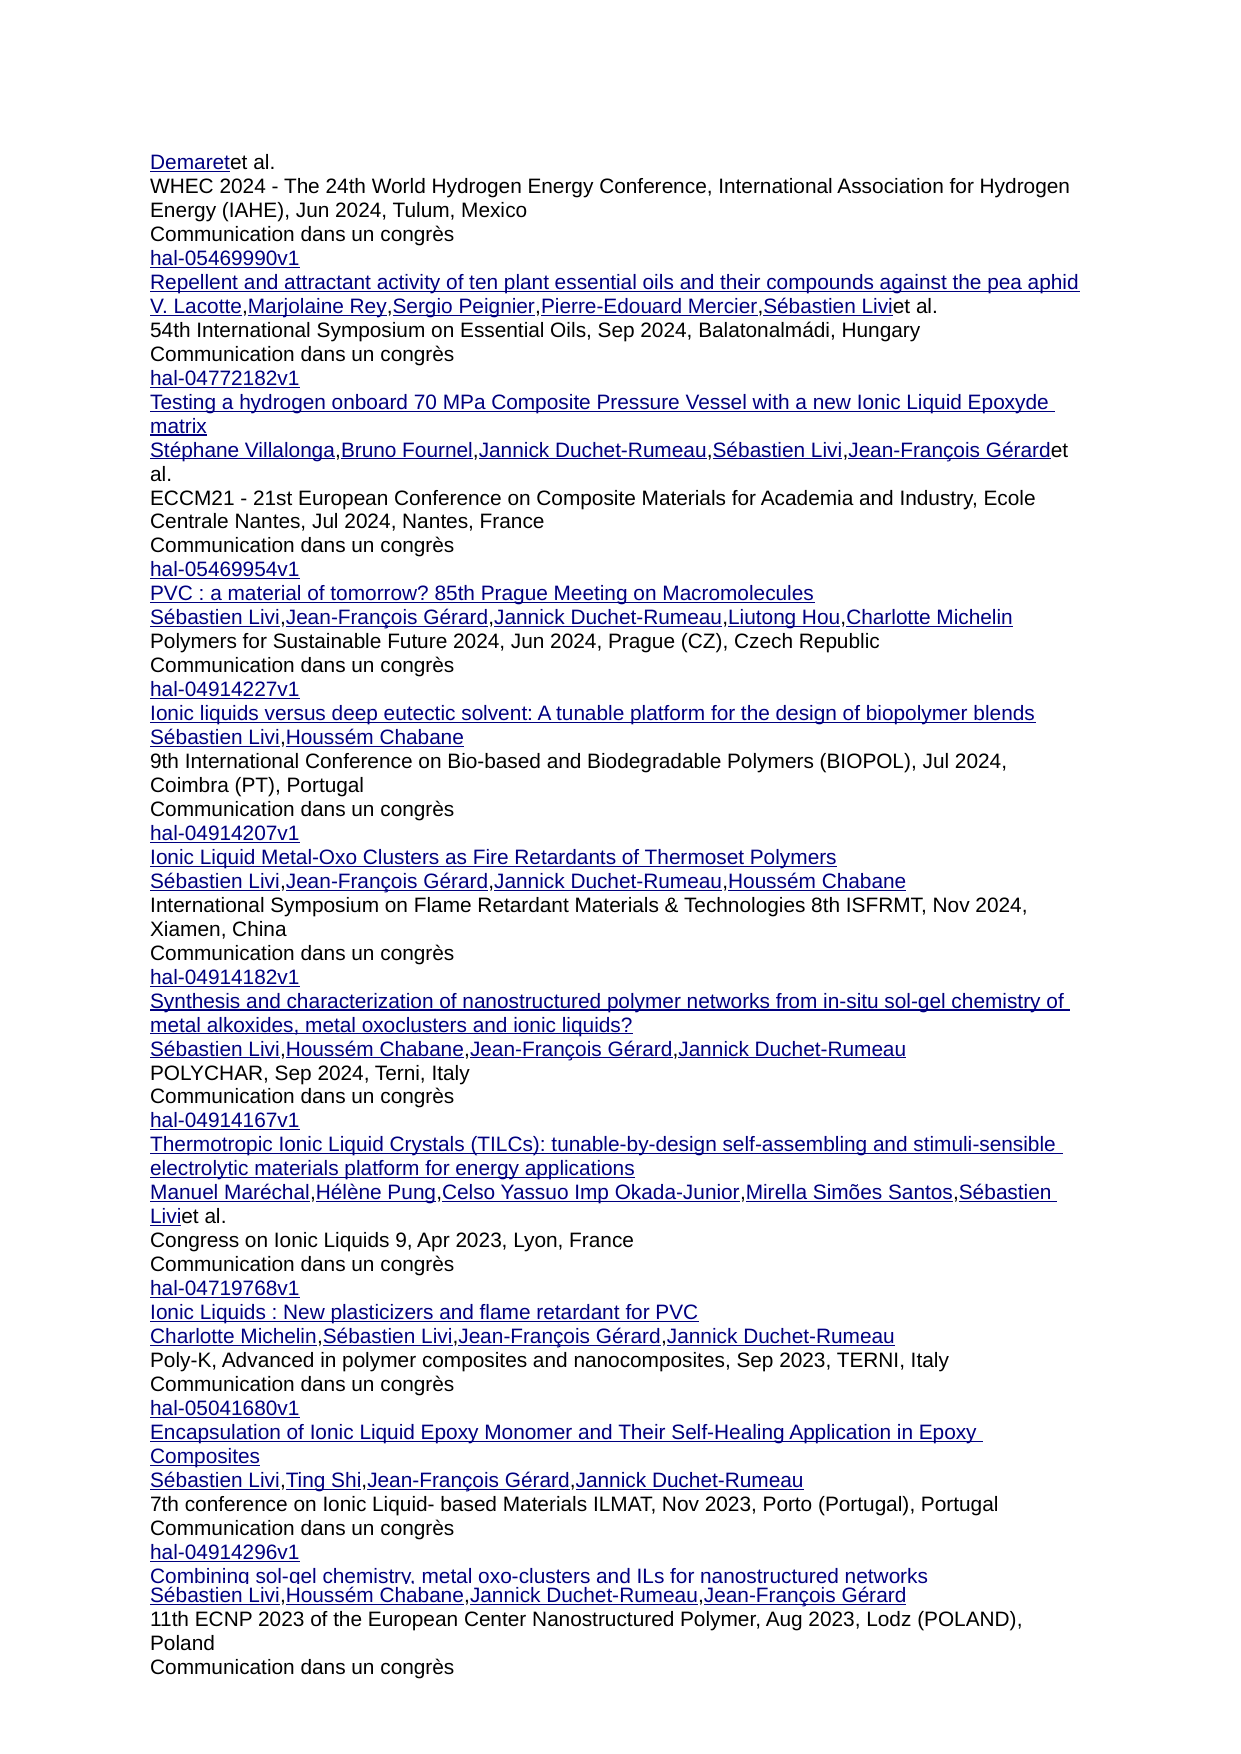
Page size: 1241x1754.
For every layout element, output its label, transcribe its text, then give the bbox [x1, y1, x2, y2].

table_cell Repellent and attractant activity of ten plant essential oils and their compounds against the pea aphid V. Lacotte,Marjolaine Rey,Sergio Peignier,Pierre-Edouard Mercier,Sébastien Liviet al. 54th International Symposium on Essential Oils, Sep 2024, Balatonalmádi, Hungary Communication dans un congrès hal-04772182v1 [150, 270, 1090, 389]
table_cell How to reduce by 2 the manufacturing time of on-board 70 MPa H2 CPV Stéphane Villalonga,Sebastien Livi,Jannick Duchet-Rumeau,Jean-François Gérard,Frédéric Demaretet al. WHEC 2024 - The 24th World Hydrogen Energy Conference, International Association for Hydrogen Energy (IAHE), Jun 2024, Tulum, Mexico Communication dans un congrès hal-05469990v1 [150, 150, 1090, 270]
table_cell Synthesis and characterization of nanostructured polymer networks from in-situ sol-gel chemistry of metal alkoxides, metal oxoclusters and ionic liquids? Sébastien Livi,Houssém Chabane,Jean-François Gérard,Jannick Duchet-Rumeau POLYCHAR, Sep 2024, Terni, Italy Communication dans un congrès hal-04914167v1 [150, 989, 1090, 1132]
table_cell Thermotropic Ionic Liquid Crystals (TILCs): tunable-by-design self-assembling and stimuli-sensible electrolytic materials platform for energy applications Manuel Maréchal,Hélène Pung,Celso Yassuo Imp Okada-Junior,Mirella Simões Santos,Sébastien Liviet al. Congress on Ionic Liquids 9, Apr 2023, Lyon, France Communication dans un congrès hal-04719768v1 [150, 1132, 1090, 1300]
table_cell Combining sol-gel chemistry, metal oxo-clusters and ILs for nanostructured networks Sébastien Livi,Houssém Chabane,Jannick Duchet-Rumeau,Jean-François Gérard 11th ECNP 2023 of the European Center Nanostructured Polymer, Aug 2023, Lodz (POLAND), Poland Communication dans un congrès [150, 1564, 1090, 1679]
table_cell Encapsulation of Ionic Liquid Epoxy Monomer and Their Self-Healing Application in Epoxy Composites Sébastien Livi,Ting Shi,Jean-François Gérard,Jannick Duchet-Rumeau 7th conference on Ionic Liquid- based Materials ILMAT, Nov 2023, Porto (Portugal), Portugal Communication dans un congrès hal-04914296v1 [150, 1420, 1090, 1563]
table_cell PVC : a material of tomorrow? 85th Prague Meeting on Macromolecules Sébastien Livi,Jean-François Gérard,Jannick Duchet-Rumeau,Liutong Hou,Charlotte Michelin Polymers for Sustainable Future 2024, Jun 2024, Prague (CZ), Czech Republic Communication dans un congrès hal-04914227v1 [150, 581, 1090, 701]
table_cell Ionic liquids versus deep eutectic solvent: A tunable platform for the design of biopolymer blends Sébastien Livi,Houssém Chabane 9th International Conference on Bio-based and Biodegradable Polymers (BIOPOL), Jul 2024, Coimbra (PT), Portugal Communication dans un congrès hal-04914207v1 [150, 701, 1090, 845]
table_cell Ionic Liquid Metal-Oxo Clusters as Fire Retardants of Thermoset Polymers Sébastien Livi,Jean-François Gérard,Jannick Duchet-Rumeau,Houssém Chabane International Symposium on Flame Retardant Materials & Technologies 8th ISFRMT, Nov 2024, Xiamen, China Communication dans un congrès hal-04914182v1 [150, 845, 1090, 988]
table_cell Testing a hydrogen onboard 70 MPa Composite Pressure Vessel with a new Ionic Liquid Epoxyde matrix Stéphane Villalonga,Bruno Fournel,Jannick Duchet-Rumeau,Sébastien Livi,Jean-François Gérardet al. ECCM21 - 21st European Conference on Composite Materials for Academia and Industry, Ecole Centrale Nantes, Jul 2024, Nantes, France Communication dans un congrès hal-05469954v1 [150, 390, 1090, 581]
table_cell Ionic Liquids : New plasticizers and flame retardant for PVC Charlotte Michelin,Sébastien Livi,Jean-François Gérard,Jannick Duchet-Rumeau Poly-K, Advanced in polymer composites and nanocomposites, Sep 2023, TERNI, Italy Communication dans un congrès hal-05041680v1 [150, 1300, 1090, 1420]
